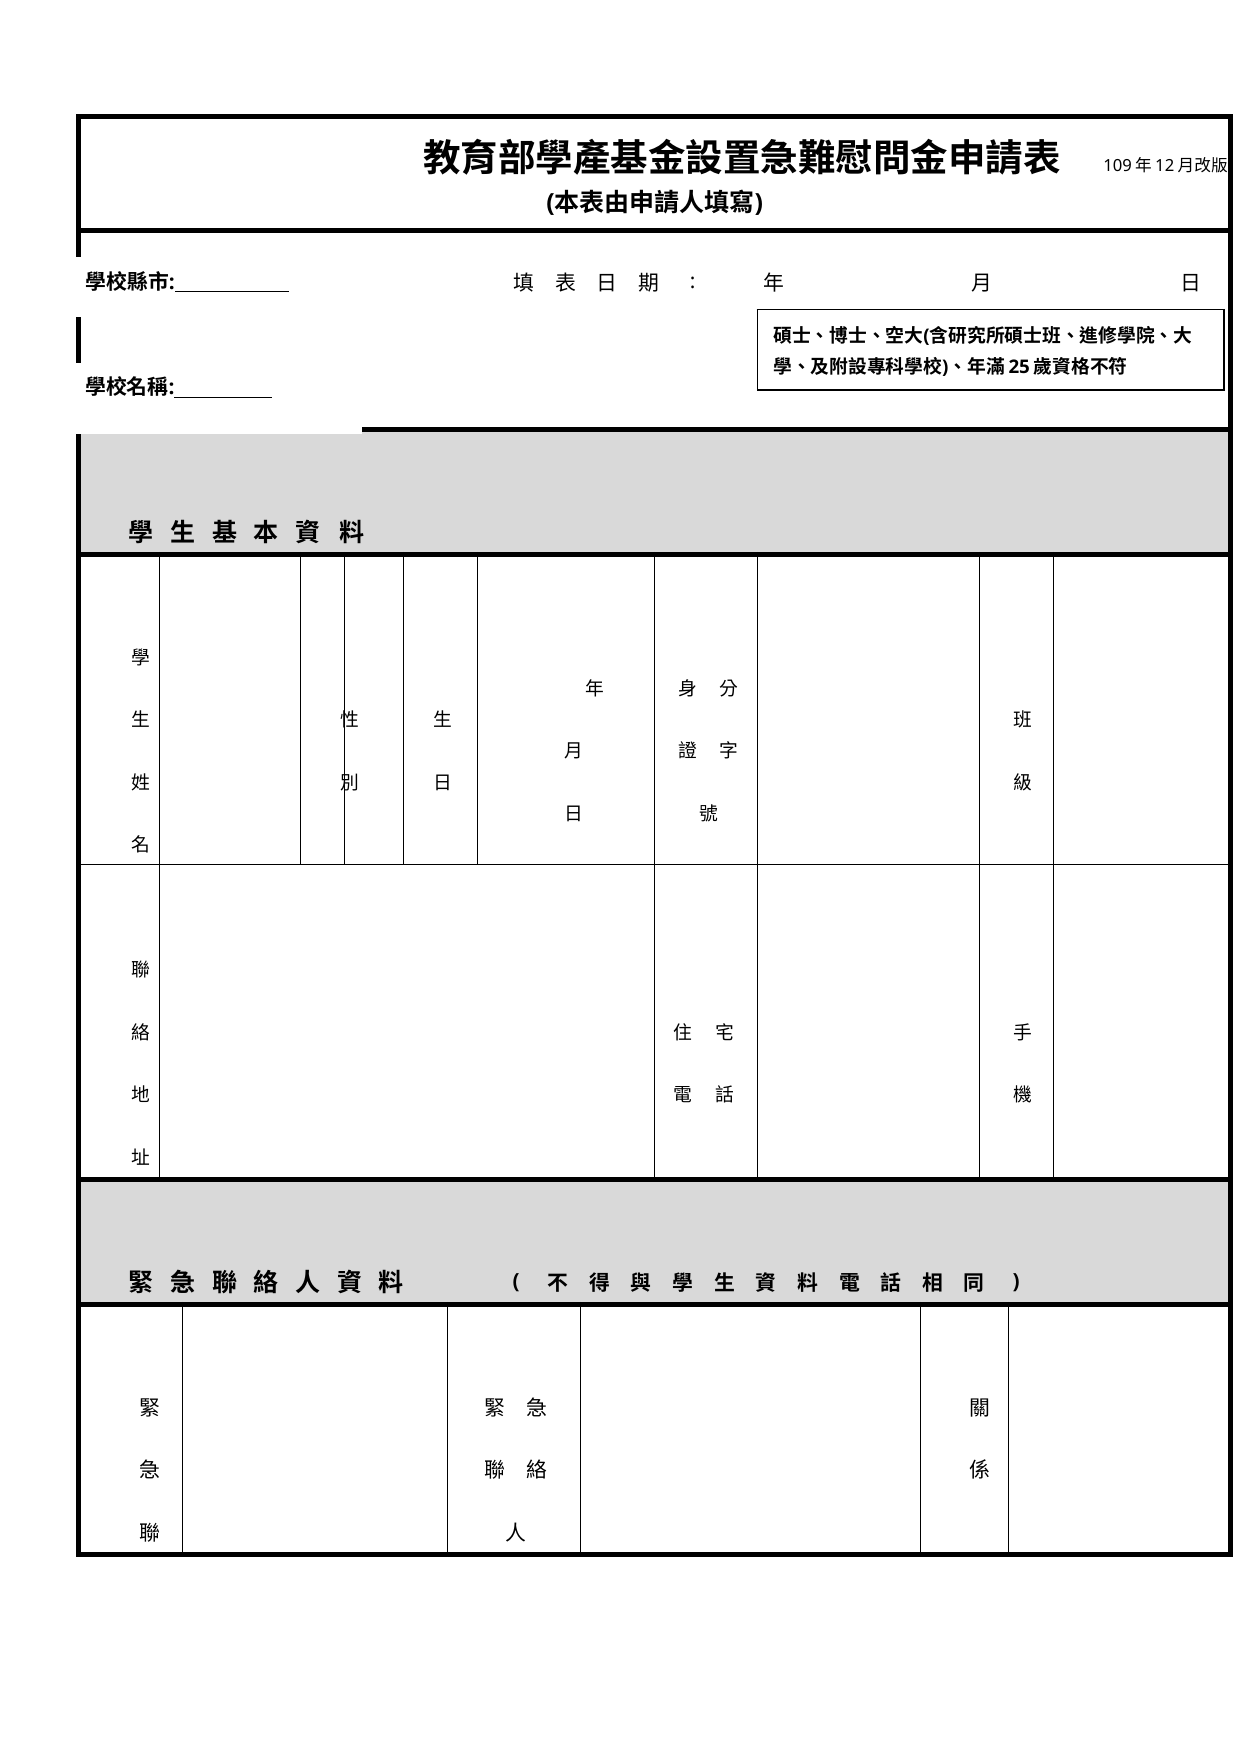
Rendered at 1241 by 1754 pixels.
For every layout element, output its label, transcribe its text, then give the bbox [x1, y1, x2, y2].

table_cell 住宅電話 [655, 865, 757, 1177]
table_cell 聯絡地址 [81, 865, 159, 1177]
table_cell [758, 557, 979, 864]
table_cell 年 月 日 [478, 557, 654, 864]
table_cell 生日 [404, 557, 477, 864]
table_cell [1054, 865, 1228, 1177]
table_cell 學生基本資料 [81, 432, 1228, 552]
table_cell [160, 865, 654, 1177]
table_cell 身分證字號 [655, 557, 757, 864]
table_cell 緊急聯 [81, 1307, 182, 1552]
table_cell [345, 557, 403, 864]
table_header 教育部學產基金設置急難慰問金申請表 109年12月改版 (本表由申請人填寫) [81, 119, 1228, 228]
table_cell 手機 [980, 865, 1053, 1177]
table_cell [160, 557, 300, 864]
table_cell [581, 1307, 920, 1552]
table_cell 填表日期: 年 月 日 [70, 233, 1228, 434]
table_cell [758, 865, 979, 1177]
table_cell 學生姓名 [81, 557, 159, 864]
table_cell 關係 [921, 1307, 1008, 1552]
table_cell [1009, 1307, 1228, 1552]
table_cell 班級 [980, 557, 1053, 864]
table_cell 性別 [301, 557, 344, 864]
table_cell 緊急聯絡人 [448, 1307, 580, 1552]
table_cell [183, 1307, 447, 1552]
table_cell [1054, 557, 1228, 864]
table_cell 緊急聯絡人資料 (不得與學生資料電話相同) [81, 1182, 1228, 1302]
